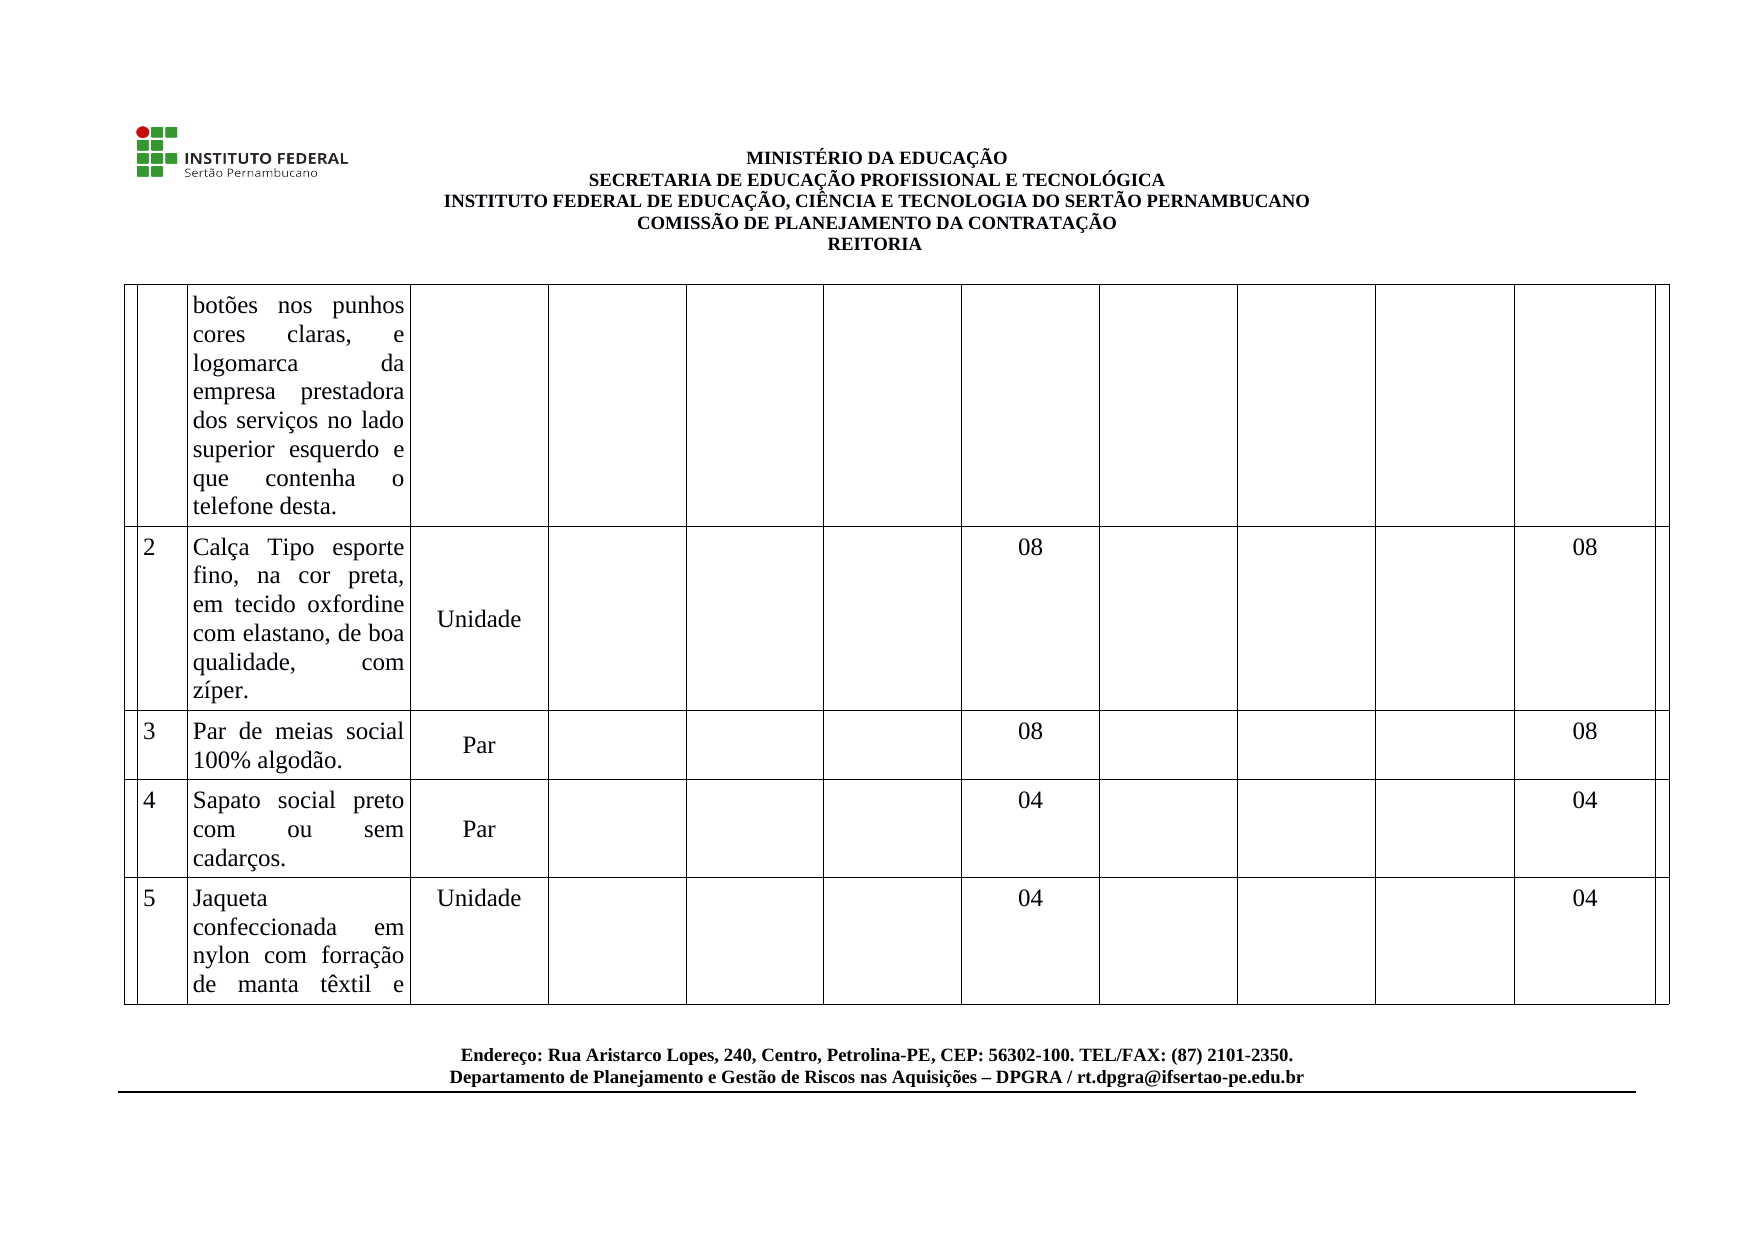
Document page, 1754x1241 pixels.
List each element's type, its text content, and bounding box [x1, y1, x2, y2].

table_cell [1238, 527, 1375, 710]
table_cell 08 [1515, 527, 1655, 710]
table_cell [1100, 780, 1237, 877]
table_cell [1656, 780, 1669, 877]
table_cell [138, 285, 187, 526]
table_cell [125, 285, 137, 526]
table_cell [1100, 285, 1237, 526]
table_cell [1376, 711, 1514, 779]
table_cell [549, 527, 686, 710]
table_cell 08 [962, 527, 1099, 710]
table_cell 2 [138, 527, 187, 710]
table_cell [1376, 878, 1514, 1004]
table_cell [1100, 527, 1237, 710]
table_cell [1515, 285, 1655, 526]
table_cell [1656, 527, 1669, 710]
table_cell [125, 780, 137, 877]
table_cell [687, 878, 823, 1004]
table_cell Calça Tipo esporte fino, na cor preta, em tecido oxfordine com elastano, de boa qualidade, com zíper. [188, 527, 410, 710]
table_cell Sapato social preto com ou sem cadarços. [188, 780, 410, 877]
table_cell [1656, 878, 1669, 1004]
table_cell [824, 527, 961, 710]
table_cell [549, 711, 686, 779]
table_cell 04 [962, 780, 1099, 877]
table_cell [824, 878, 961, 1004]
table_cell [687, 527, 823, 710]
table_cell [1100, 878, 1237, 1004]
table_cell [824, 780, 961, 877]
table_cell [824, 285, 961, 526]
table_cell 4 [138, 780, 187, 877]
table_cell [1376, 285, 1514, 526]
table_cell [1238, 285, 1375, 526]
table_cell [125, 711, 137, 779]
table_cell [411, 285, 548, 526]
table_cell [687, 711, 823, 779]
table_cell 3 [138, 711, 187, 779]
table_cell [1376, 527, 1514, 710]
table_cell botões nos punhos cores claras, e logomarca da empresa prestadora dos serviços no lado superior esquerdo e que contenha o telefone desta. [188, 285, 410, 526]
table_cell [549, 285, 686, 526]
table_cell 5 [138, 878, 187, 1004]
table_cell [1238, 878, 1375, 1004]
table_cell [1238, 711, 1375, 779]
table_cell [687, 285, 823, 526]
table_cell Jaqueta confeccionada em nylon com forração de manta têxtil e [188, 878, 410, 1004]
table_cell [1100, 711, 1237, 779]
table_cell Unidade [411, 527, 548, 710]
table_cell Par [411, 711, 548, 779]
table_cell Par [411, 780, 548, 877]
table_cell [824, 711, 961, 779]
table_cell [125, 527, 137, 710]
table_cell [687, 780, 823, 877]
table_cell [1376, 780, 1514, 877]
table_cell [962, 285, 1099, 526]
table_cell [549, 780, 686, 877]
table_cell 08 [962, 711, 1099, 779]
table_cell 04 [1515, 780, 1655, 877]
table_cell [1656, 285, 1669, 526]
table_cell [125, 878, 137, 1004]
table_cell 08 [1515, 711, 1655, 779]
table_cell 04 [1515, 878, 1655, 1004]
table_cell [549, 878, 686, 1004]
picture [136, 126, 349, 178]
table_cell [1238, 780, 1375, 877]
table_cell [1656, 711, 1669, 779]
table_cell Par de meias social 100% algodão. [188, 711, 410, 779]
table_cell Unidade [411, 878, 548, 1004]
table_cell 04 [962, 878, 1099, 1004]
